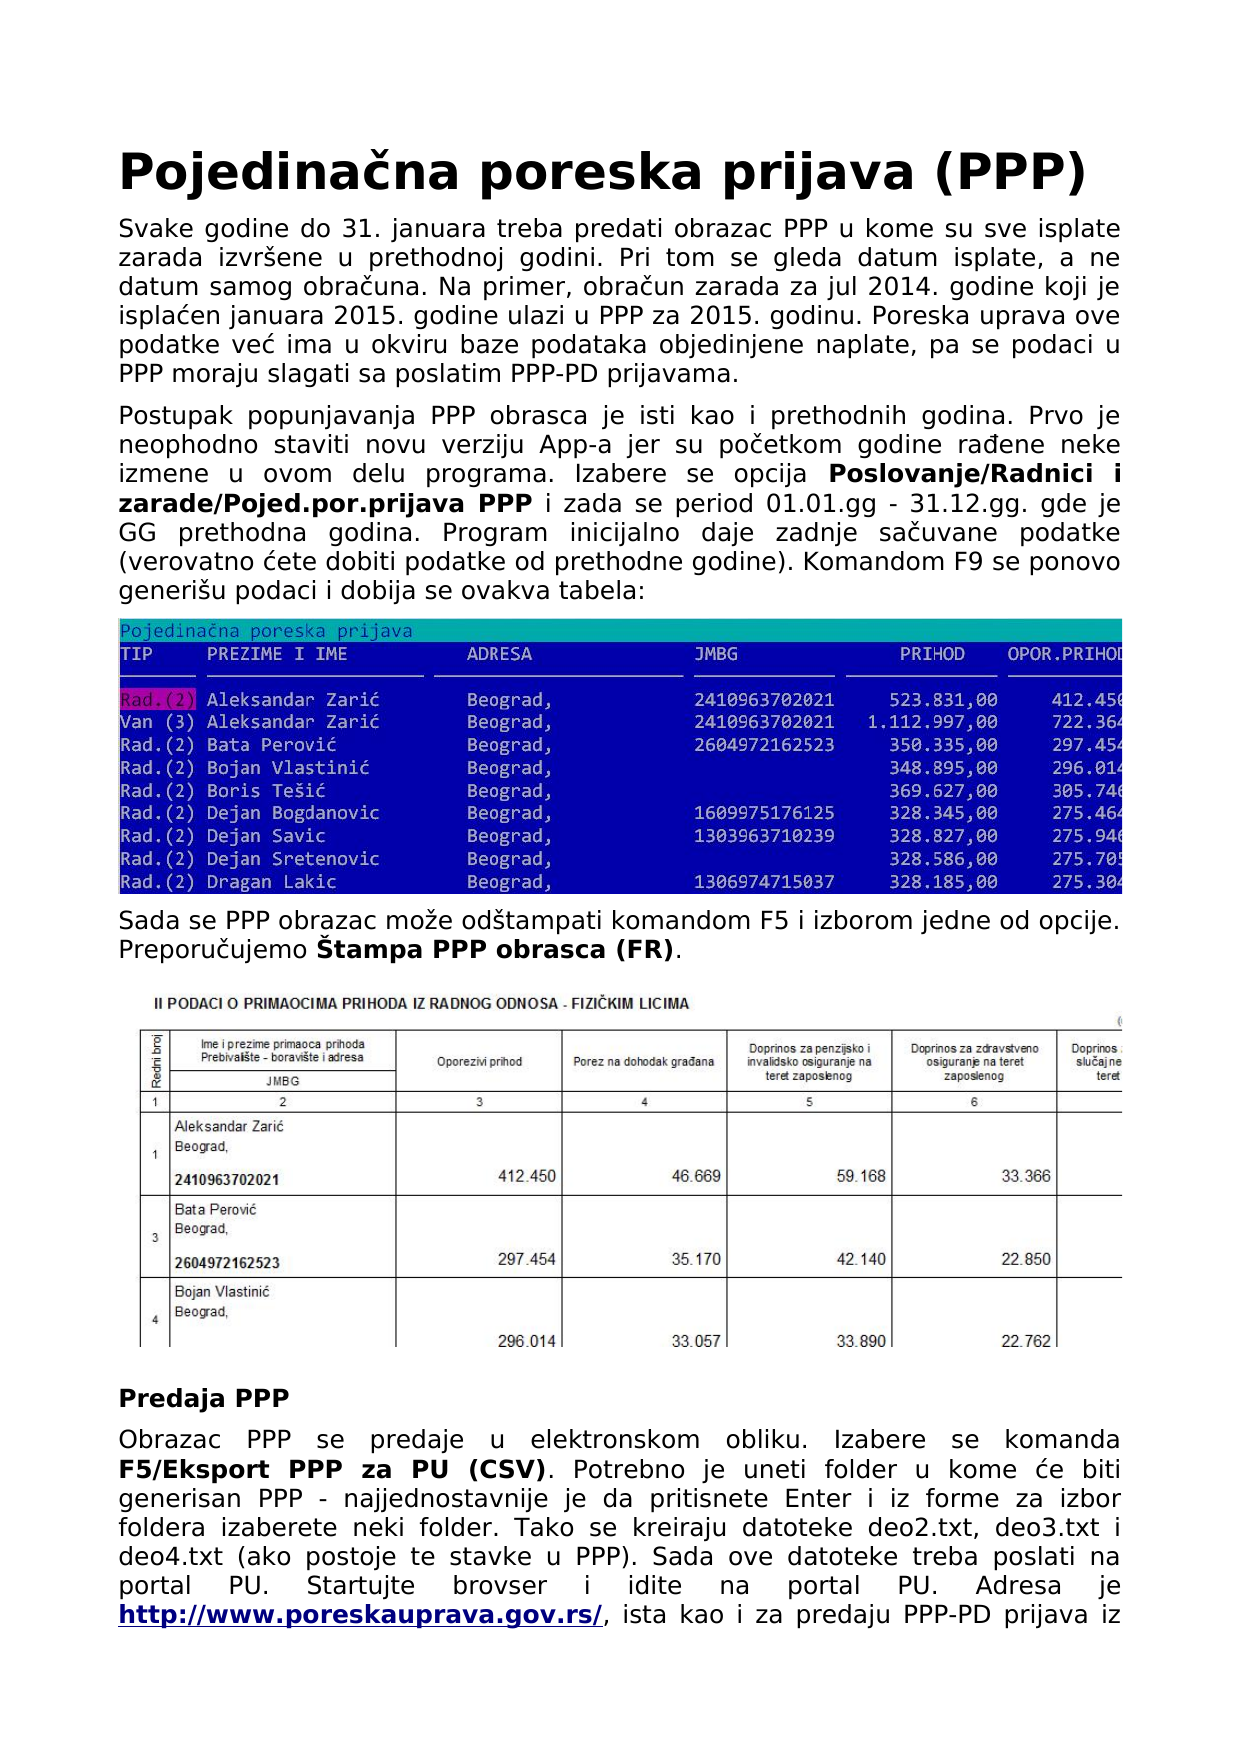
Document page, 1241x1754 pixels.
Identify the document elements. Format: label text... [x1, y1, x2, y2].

subtitle Pojedinačna poreska prijava (PPP) [118, 143, 1122, 201]
text Postupak popunjavanja PPP obrasca je isti kao i prethodnih godina. Prvo je neophodno staviti novu verziju App-a jer su početkom godine rađene neke izmene u ovom delu programa. Izabere se opcija Poslovanje/Radnici i zarade/Pojed.por.prijava PPP i zada se period 01.01.gg - 31.12.gg. gde je GG prethodna godina. Program inicijalno daje zadnje sačuvane podatke (verovatno ćete dobiti podatke od prethodne godine). Komandom F9 se ponovo generišu podaci i dobija se ovakva tabela: [118, 401, 1122, 606]
text Obrazac PPP se predaje u elektronskom obliku. Izabere se komanda F5/Eksport PPP za PU (CSV). Potrebno je uneti folder u kome će biti generisan PPP - najjednostavnije je da pritisnete Enter i iz forme za izbor foldera izaberete neki folder. Tako se kreiraju datoteke deo2.txt, deo3.txt i deo4.txt (ako postoje te stavke u PPP). Sada ove datoteke treba poslati na portal PU. Startujte brovser i idite na portal PU. Adresa je http://www.poreskauprava.gov.rs/, ista kao i za predaju PPP-PD prijava iz [118, 1426, 1122, 1630]
text Svake godine do 31. januara treba predati obrazac PPP u kome su sve isplate zarada izvršene u prethodnoj godini. Pri tom se gleda datum isplate, a ne datum samog obračuna. Na primer, obračun zarada za jul 2014. godine koji je isplaćen januara 2015. godine ulazi u PPP za 2015. godinu. Poreska uprava ove podatke već ima u okviru baze podataka objedinjene naplate, pa se podaci u PPP moraju slagati sa poslatim PPP-PD prijavama. [118, 214, 1122, 389]
text Sada se PPP obrazac može odštampati komandom F5 i izborom jedne od opcije. Preporučujemo Štampa PPP obrasca (FR). [118, 906, 1122, 964]
picture [118, 618, 1123, 894]
subtitle Predaja PPP [118, 1384, 1122, 1413]
picture [118, 976, 1123, 1347]
